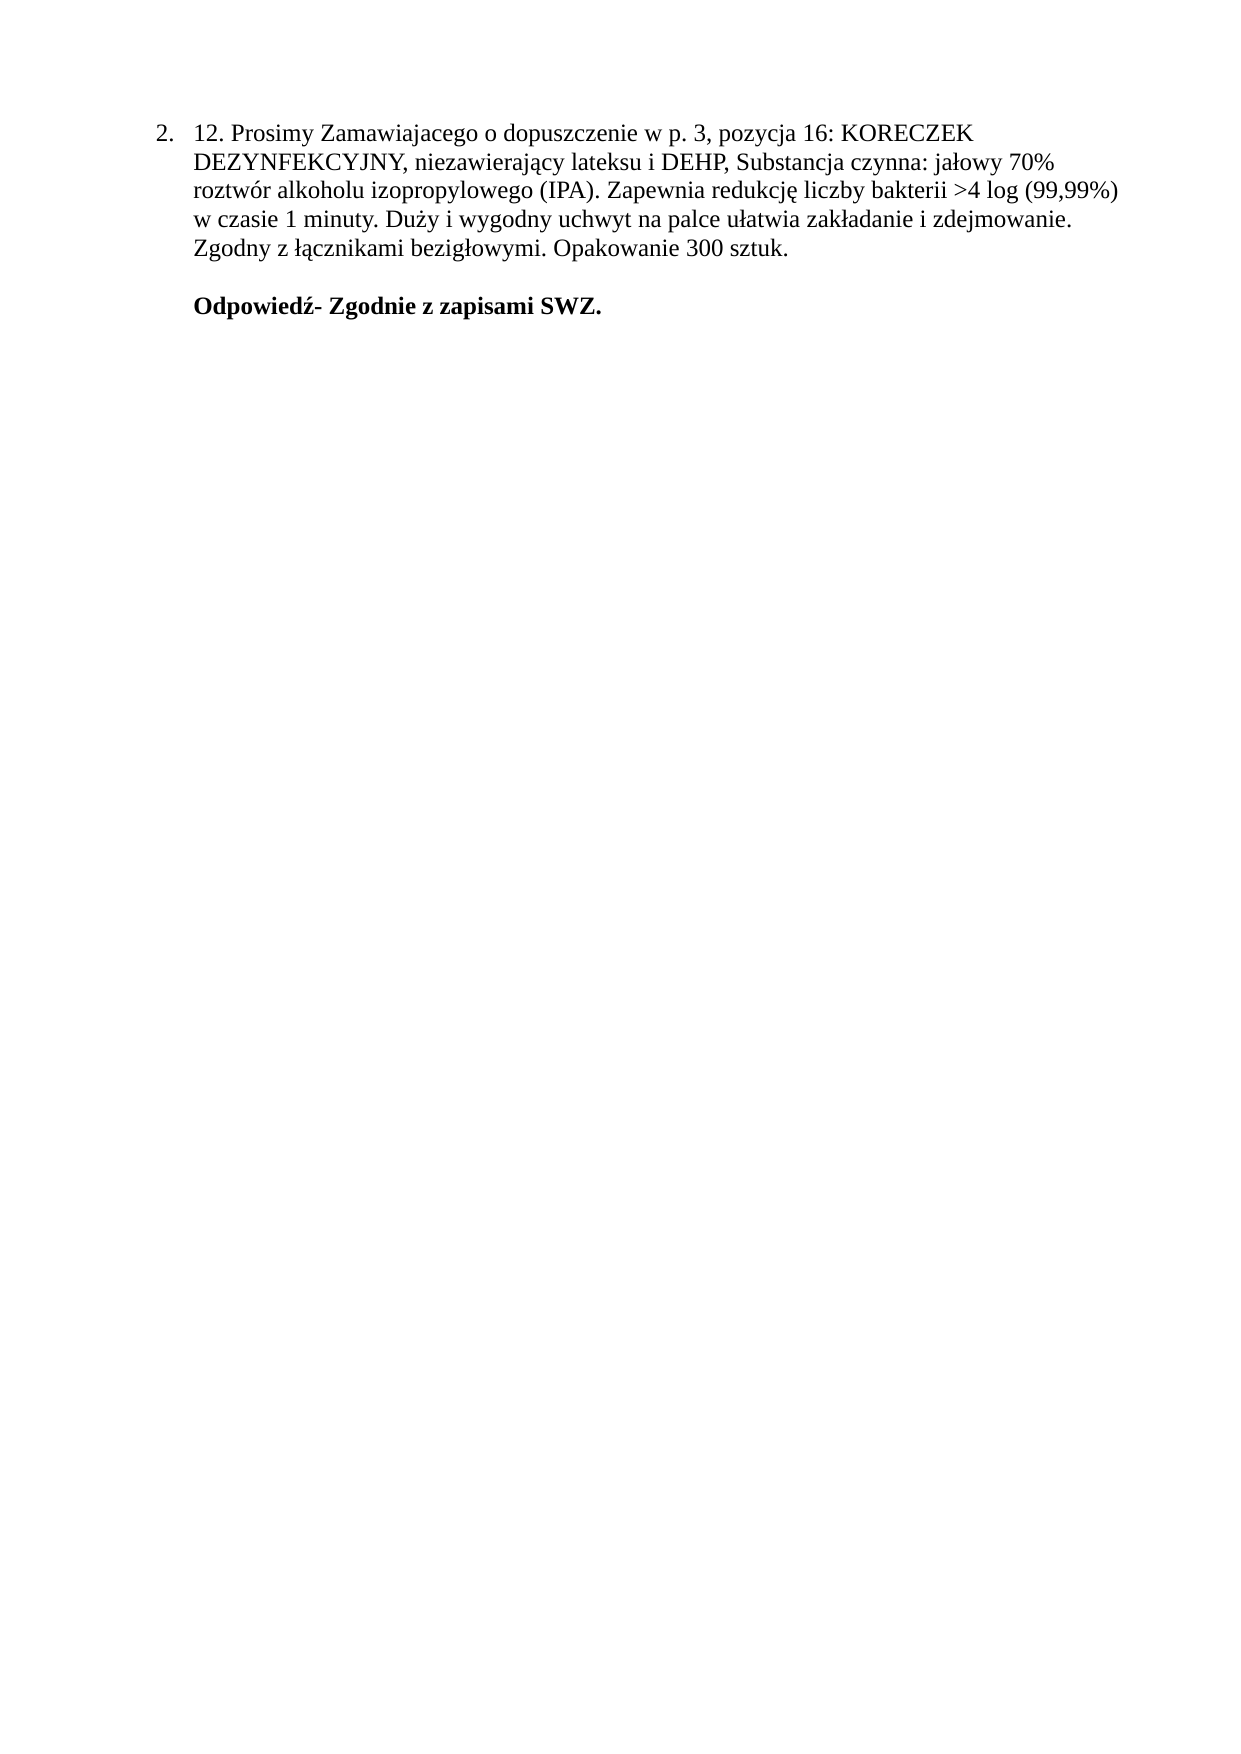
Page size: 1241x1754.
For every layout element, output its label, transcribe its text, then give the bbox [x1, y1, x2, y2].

list 12. Prosimy Zamawiajacego o dopuszczenie w p. 3, pozycja 16: KORECZEK DEZYNFEKCYJNY, niezawierający lateksu i DEHP, Substancja czynna: jałowy 70% roztwór alkoholu izopropylowego (IPA). Zapewnia redukcję liczby bakterii >4 log (99,99%) w czasie 1 minuty. Duży i wygodny uchwyt na palce ułatwia zakładanie i zdejmowanie. Zgodny z łącznikami bezigłowymi. Opakowanie 300 sztuk. [156, 118, 1122, 262]
list Odpowiedź- Zgodnie z zapisami SWZ. [156, 291, 1122, 320]
